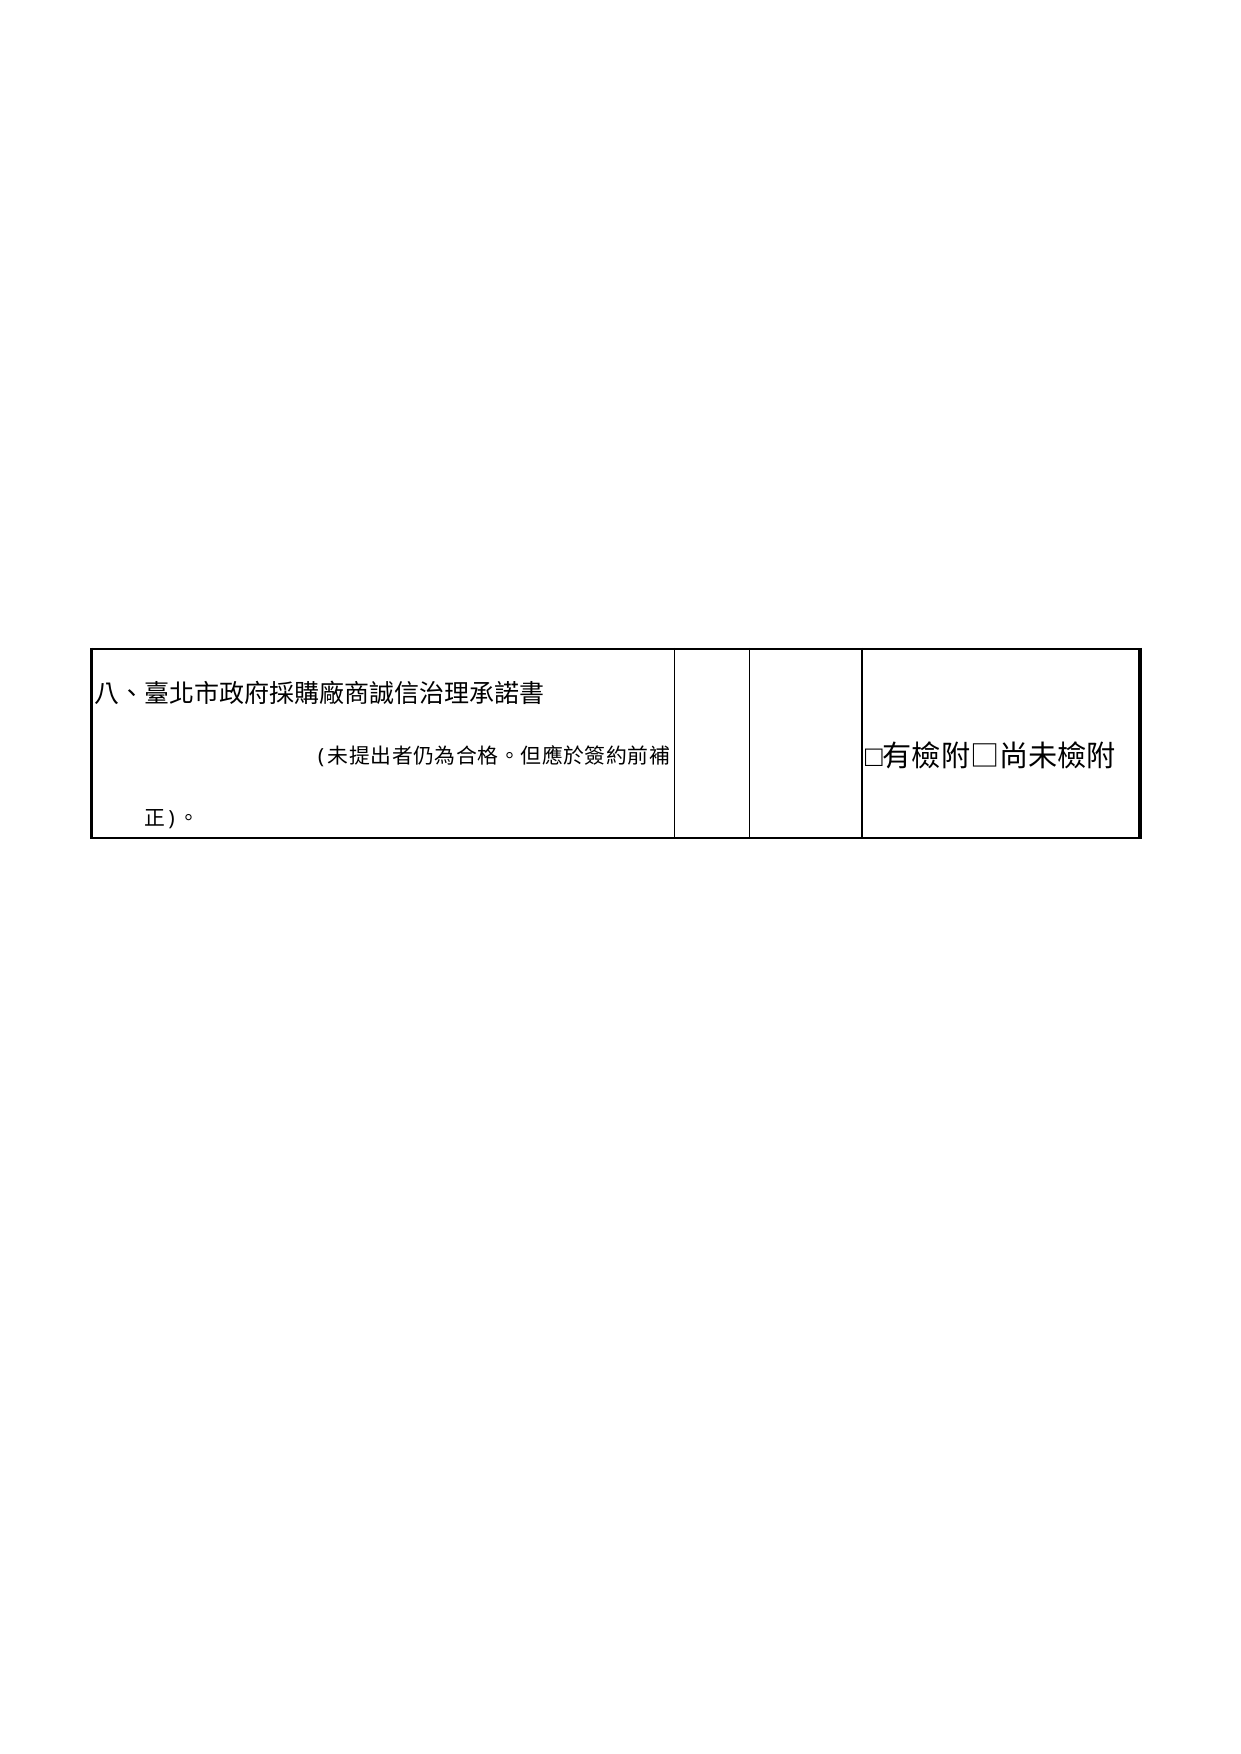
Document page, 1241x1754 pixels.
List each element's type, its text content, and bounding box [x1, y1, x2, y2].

table_cell □有檢附□尚未檢附 [863, 650, 1138, 837]
table_cell [750, 650, 861, 837]
table_cell [675, 650, 749, 837]
table_cell 八、臺北市政府採購廠商誠信治理承諾書 (未提出者仍為合格。但應於簽約前補正)。 [93, 650, 674, 837]
